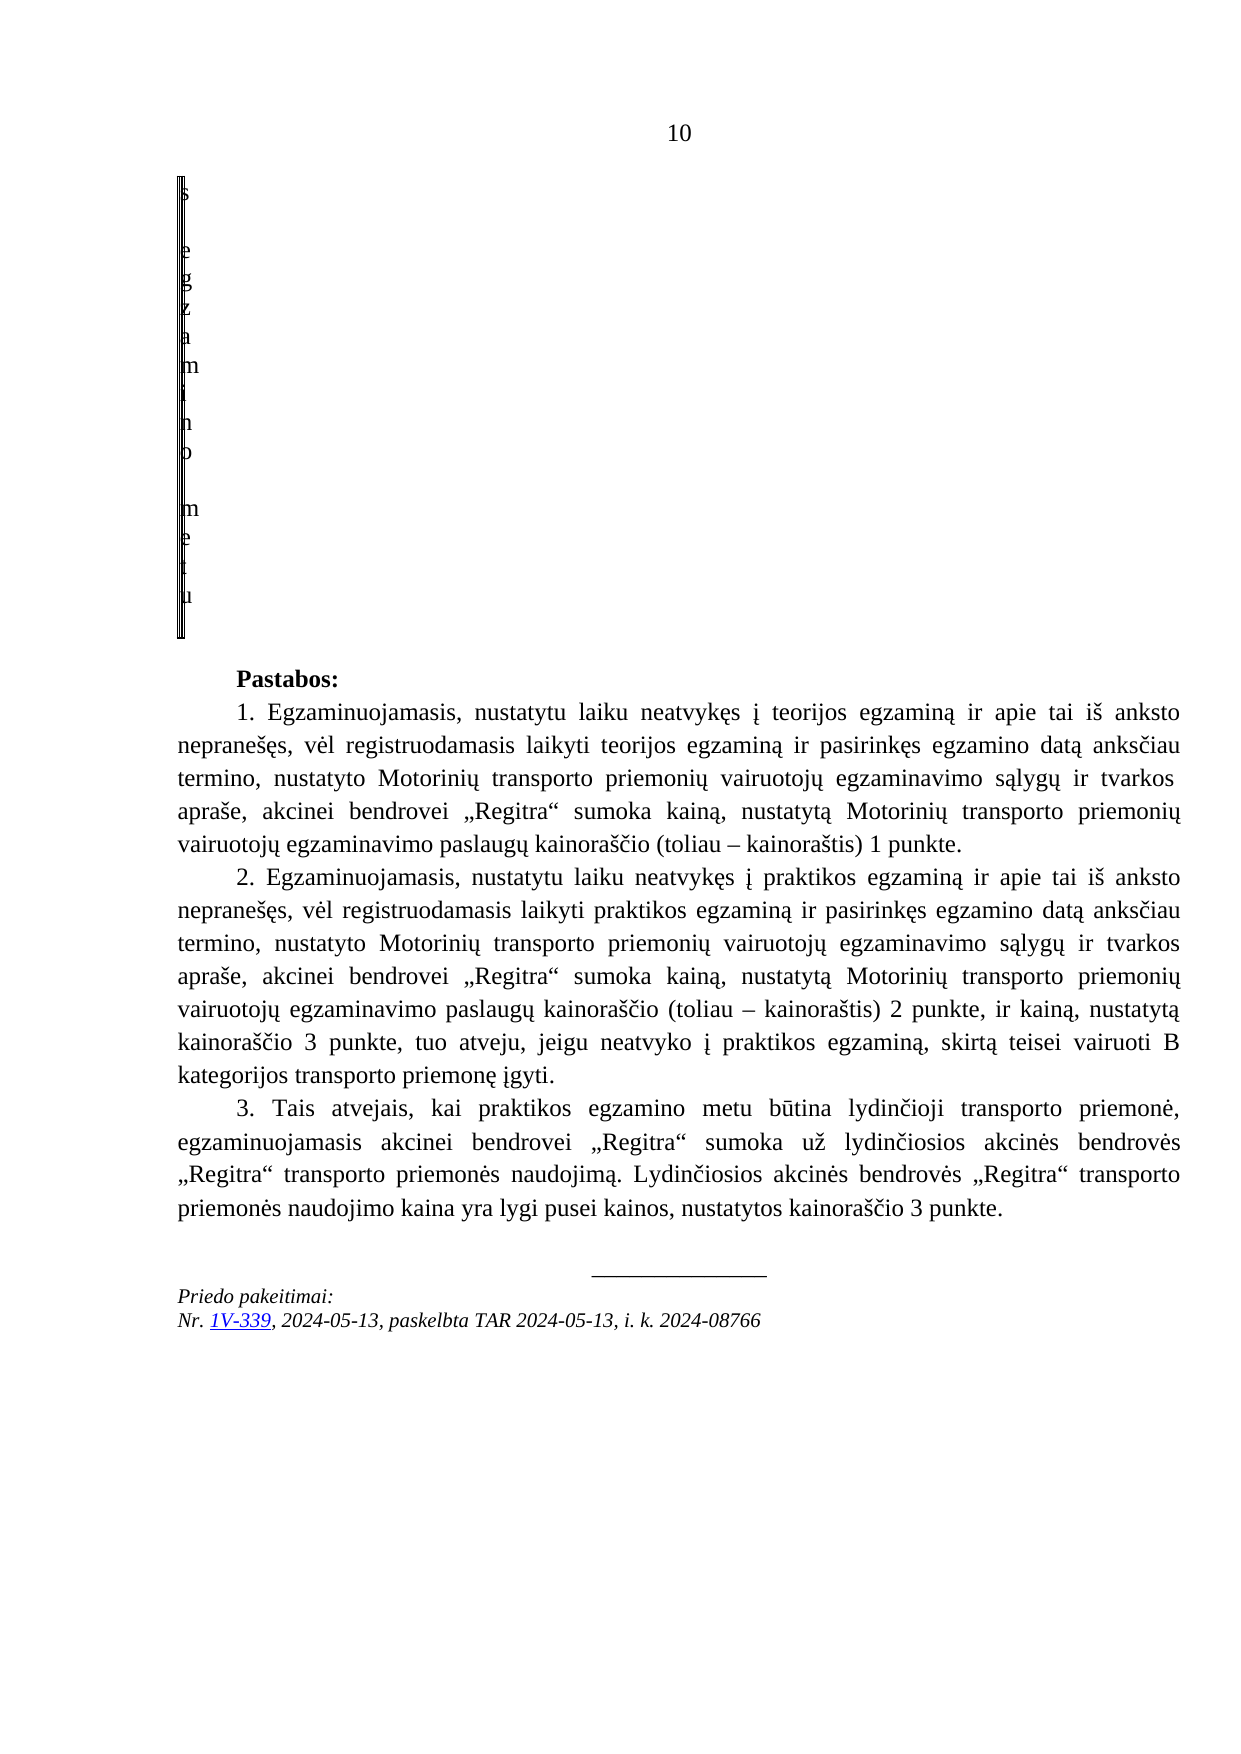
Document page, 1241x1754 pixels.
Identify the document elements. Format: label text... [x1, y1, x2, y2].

text Pastabos: [177, 664, 1181, 693]
text 1. Egzaminuojamasis, nustatytu laiku neatvykęs į teorijos egzaminą ir apie tai iš anksto nepranešęs, vėl registruodamasis laikyti teorijos egzaminą ir pasirinkęs egzamino datą anksčiau termino, nustatyto Motorinių transporto priemonių vairuotojų egzaminavimo sąlygų ir tvarkos apraše, akcinei bendrovei „Regitra“ sumoka kainą, nustatytą Motorinių transporto priemonių vairuotojų egzaminavimo paslaugų kainoraščio (toliau – kainoraštis) 1 punkte. [177, 697, 1181, 858]
text ______________ [177, 1251, 1181, 1280]
text Nr. 1V-339, 2024-05-13, paskelbta TAR 2024-05-13, i. k. 2024-08766 [177, 1308, 1181, 1332]
text 3. Tais atvejais, kai praktikos egzamino metu būtina lydinčioji transporto priemonė, egzaminuojamasis akcinei bendrovei „Regitra“ sumoka už lydinčiosios akcinės bendrovės „Regitra“ transporto priemonės naudojimą. Lydinčiosios akcinės bendrovės „Regitra“ transporto priemonės naudojimo kaina yra lygi pusei kainos, nustatytos kainoraščio 3 punkte. [177, 1093, 1181, 1221]
text Priedo pakeitimai: [177, 1284, 1181, 1308]
text 2. Egzaminuojamasis, nustatytu laiku neatvykęs į praktikos egzaminą ir apie tai iš anksto nepranešęs, vėl registruodamasis laikyti praktikos egzaminą ir pasirinkęs egzamino datą anksčiau termino, nustatyto Motorinių transporto priemonių vairuotojų egzaminavimo sąlygų ir tvarkos apraše, akcinei bendrovei „Regitra“ sumoka kainą, nustatytą Motorinių transporto priemonių vairuotojų egzaminavimo paslaugų kainoraščio (toliau – kainoraštis) 2 punkte, ir kainą, nustatytą kainoraščio 3 punkte, tuo atveju, jeigu neatvyko į praktikos egzaminą, skirtą teisei vairuoti B kategorijos transporto priemonę įgyti. [177, 862, 1181, 1089]
